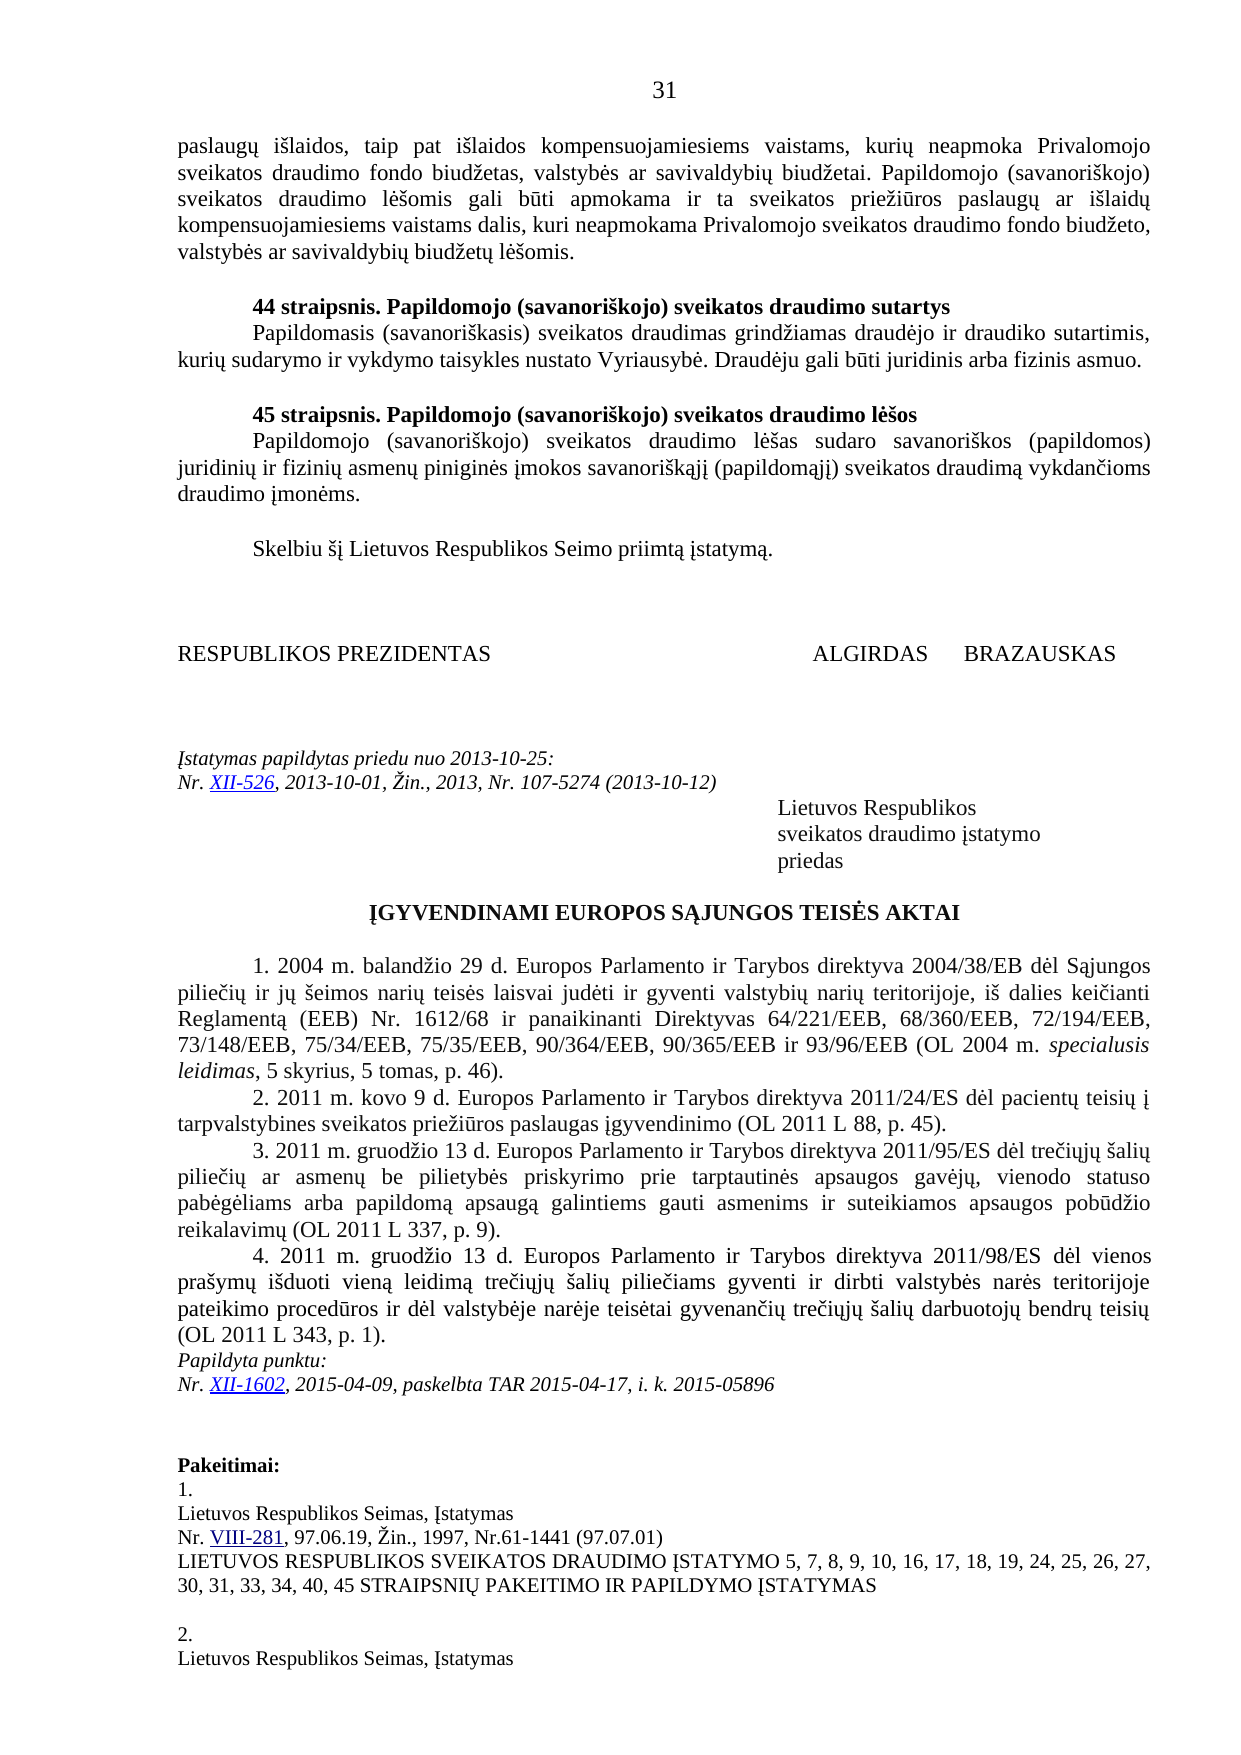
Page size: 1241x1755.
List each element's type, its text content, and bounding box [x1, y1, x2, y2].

text 1. 2004 m. balandžio 29 d. Europos Parlamento ir Tarybos direktyva 2004/38/EB dėl Sąjungos piliečių ir jų šeimos narių teisės laisvai judėti ir gyventi valstybių narių teritorijoje, iš dalies keičianti Reglamentą (EEB) Nr. 1612/68 ir panaikinanti Direktyvas 64/221/EEB, 68/360/EEB, 72/194/EEB, 73/148/EEB, 75/34/EEB, 75/35/EEB, 90/364/EEB, 90/365/EEB ir 93/96/EEB (OL 2004 m. specialusis leidimas, 5 skyrius, 5 tomas, p. 46). [177, 952, 1152, 1084]
text 2. [177, 1622, 1152, 1646]
text sveikatos draudimo įstatymo [177, 820, 1152, 847]
text Įstatymas papildytas priedu nuo 2013-10-25: [177, 746, 1152, 770]
text Pakeitimai: [177, 1453, 1152, 1477]
text LIETUVOS RESPUBLIKOS SVEIKATOS DRAUDIMO ĮSTATYMO 5, 7, 8, 9, 10, 16, 17, 18, 19, 24, 25, 26, 27, 30, 31, 33, 34, 40, 45 STRAIPSNIŲ PAKEITIMO IR PAPILDYMO ĮSTATYMAS [177, 1549, 1152, 1597]
text 3. 2011 m. gruodžio 13 d. Europos Parlamento ir Tarybos direktyva 2011/95/ES dėl trečiųjų šalių piliečių ar asmenų be pilietybės priskyrimo prie tarptautinės apsaugos gavėjų, vienodo statuso pabėgėliams arba papildomą apsaugą galintiems gauti asmenims ir suteikiamos apsaugos pobūdžio reikalavimų (OL 2011 L 337, p. 9). [177, 1137, 1152, 1242]
text Papildyta punktu: [177, 1347, 1152, 1372]
text 44 straipsnis. Papildomojo (savanoriškojo) sveikatos draudimo sutartys [177, 293, 1152, 319]
text Skelbiu šį Lietuvos Respublikos Seimo priimtą įstatymą. [177, 535, 1152, 561]
text paslaugų išlaidos, taip pat išlaidos kompensuojamiesiems vaistams, kurių neapmoka Privalomojo sveikatos draudimo fondo biudžetas, valstybės ar savivaldybių biudžetai. Papildomojo (savanoriškojo) sveikatos draudimo lėšomis gali būti apmokama ir ta sveikatos priežiūros paslaugų ar išlaidų kompensuojamiesiems vaistams dalis, kuri neapmokama Privalomojo sveikatos draudimo fondo biudžeto, valstybės ar savivaldybių biudžetų lėšomis. [177, 132, 1152, 264]
text ĮGYVENDINAMI EUROPOS SĄJUNGOS TEISĖS AKTAI [177, 899, 1152, 926]
text 4. 2011 m. gruodžio 13 d. Europos Parlamento ir Tarybos direktyva 2011/98/ES dėl vienos prašymų išduoti vieną leidimą trečiųjų šalių piliečiams gyventi ir dirbti valstybės narės teritorijoje pateikimo procedūros ir dėl valstybėje narėje teisėtai gyvenančių trečiųjų šalių darbuotojų bendrų teisių (OL 2011 L 343, p. 1). [177, 1242, 1152, 1347]
text 45 straipsnis. Papildomojo (savanoriškojo) sveikatos draudimo lėšos [177, 401, 1152, 427]
text 2. 2011 m. kovo 9 d. Europos Parlamento ir Tarybos direktyva 2011/24/ES dėl pacientų teisių į tarpvalstybines sveikatos priežiūros paslaugas įgyvendinimo (OL 2011 L 88, p. 45). [177, 1084, 1152, 1137]
text 1. [177, 1477, 1152, 1501]
text Nr. XII-1602, 2015-04-09, paskelbta TAR 2015-04-17, i. k. 2015-05896 [177, 1372, 1152, 1396]
text Lietuvos Respublikos [177, 794, 1152, 820]
text Papildomasis (savanoriškasis) sveikatos draudimas grindžiamas draudėjo ir draudiko sutartimis, kurių sudarymo ir vykdymo taisykles nustato Vyriausybė. Draudėju gali būti juridinis arba fizinis asmuo. [177, 319, 1152, 372]
text Nr. XII-526, 2013-10-01, Žin., 2013, Nr. 107-5274 (2013-10-12) [177, 770, 1152, 794]
text priedas [177, 847, 1152, 873]
text Papildomojo (savanoriškojo) sveikatos draudimo lėšas sudaro savanoriškos (papildomos) juridinių ir fizinių asmenų piniginės įmokos savanoriškąjį (papildomąjį) sveikatos draudimą vykdančioms draudimo įmonėms. [177, 427, 1152, 506]
text Nr. VIII-281, 97.06.19, Žin., 1997, Nr.61-1441 (97.07.01) [177, 1525, 1152, 1549]
text RESPUBLIKOS PREZIDENTAS ALGIRDAS BRAZAUSKAS [177, 640, 1152, 693]
text Lietuvos Respublikos Seimas, Įstatymas [177, 1501, 1152, 1525]
text Lietuvos Respublikos Seimas, Įstatymas [177, 1646, 1152, 1670]
